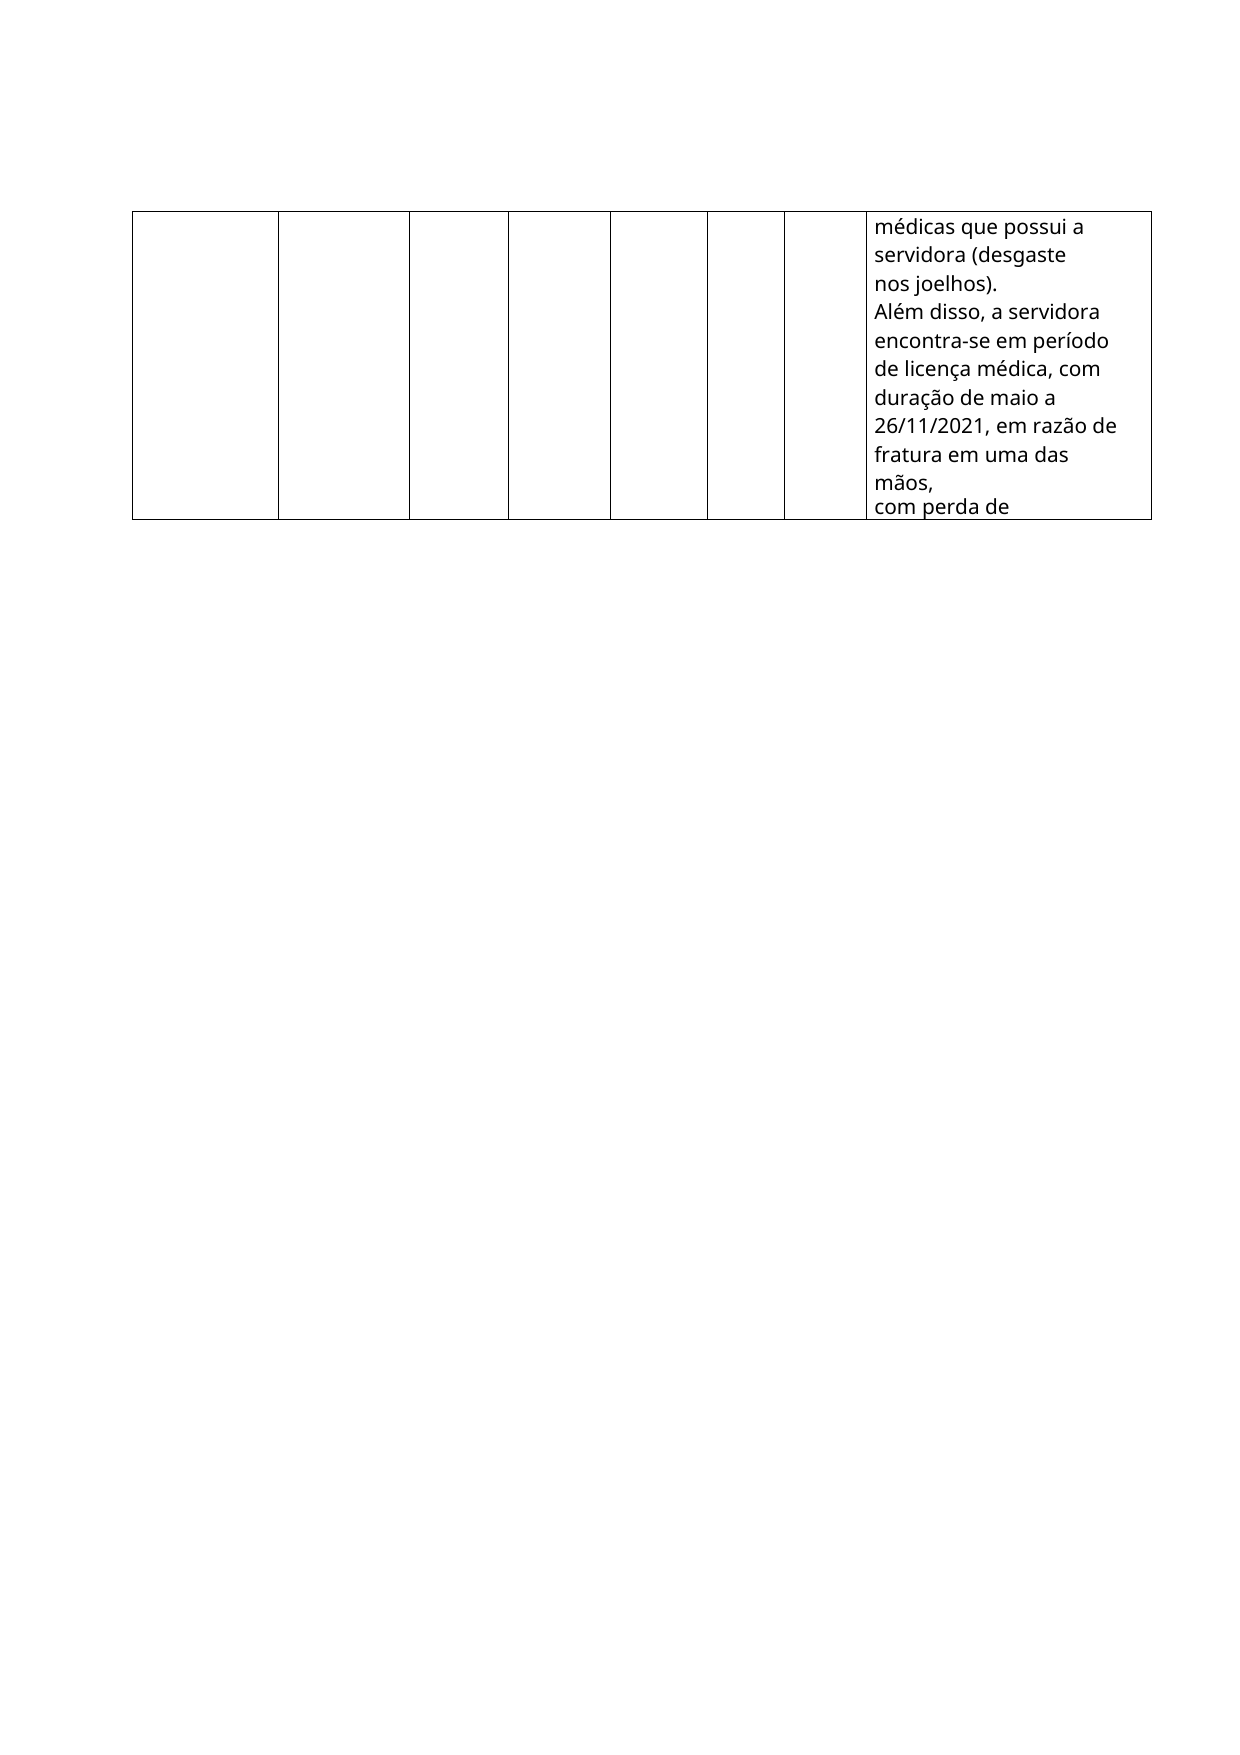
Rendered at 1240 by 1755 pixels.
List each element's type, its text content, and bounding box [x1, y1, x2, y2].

table_cell [611, 212, 707, 518]
table_cell médicas que possui a servidora (desgaste nos joelhos). Além disso, a servidora encontra-se em período de licença médica, com duração de maio a 26/11/2021, em razão de fratura em uma das mãos, com perda de [867, 212, 1151, 518]
table_cell [785, 212, 866, 518]
table_cell [509, 212, 610, 518]
table_cell [133, 212, 278, 518]
table_cell [708, 212, 784, 518]
table_cell [279, 212, 409, 518]
table_cell [410, 212, 508, 518]
